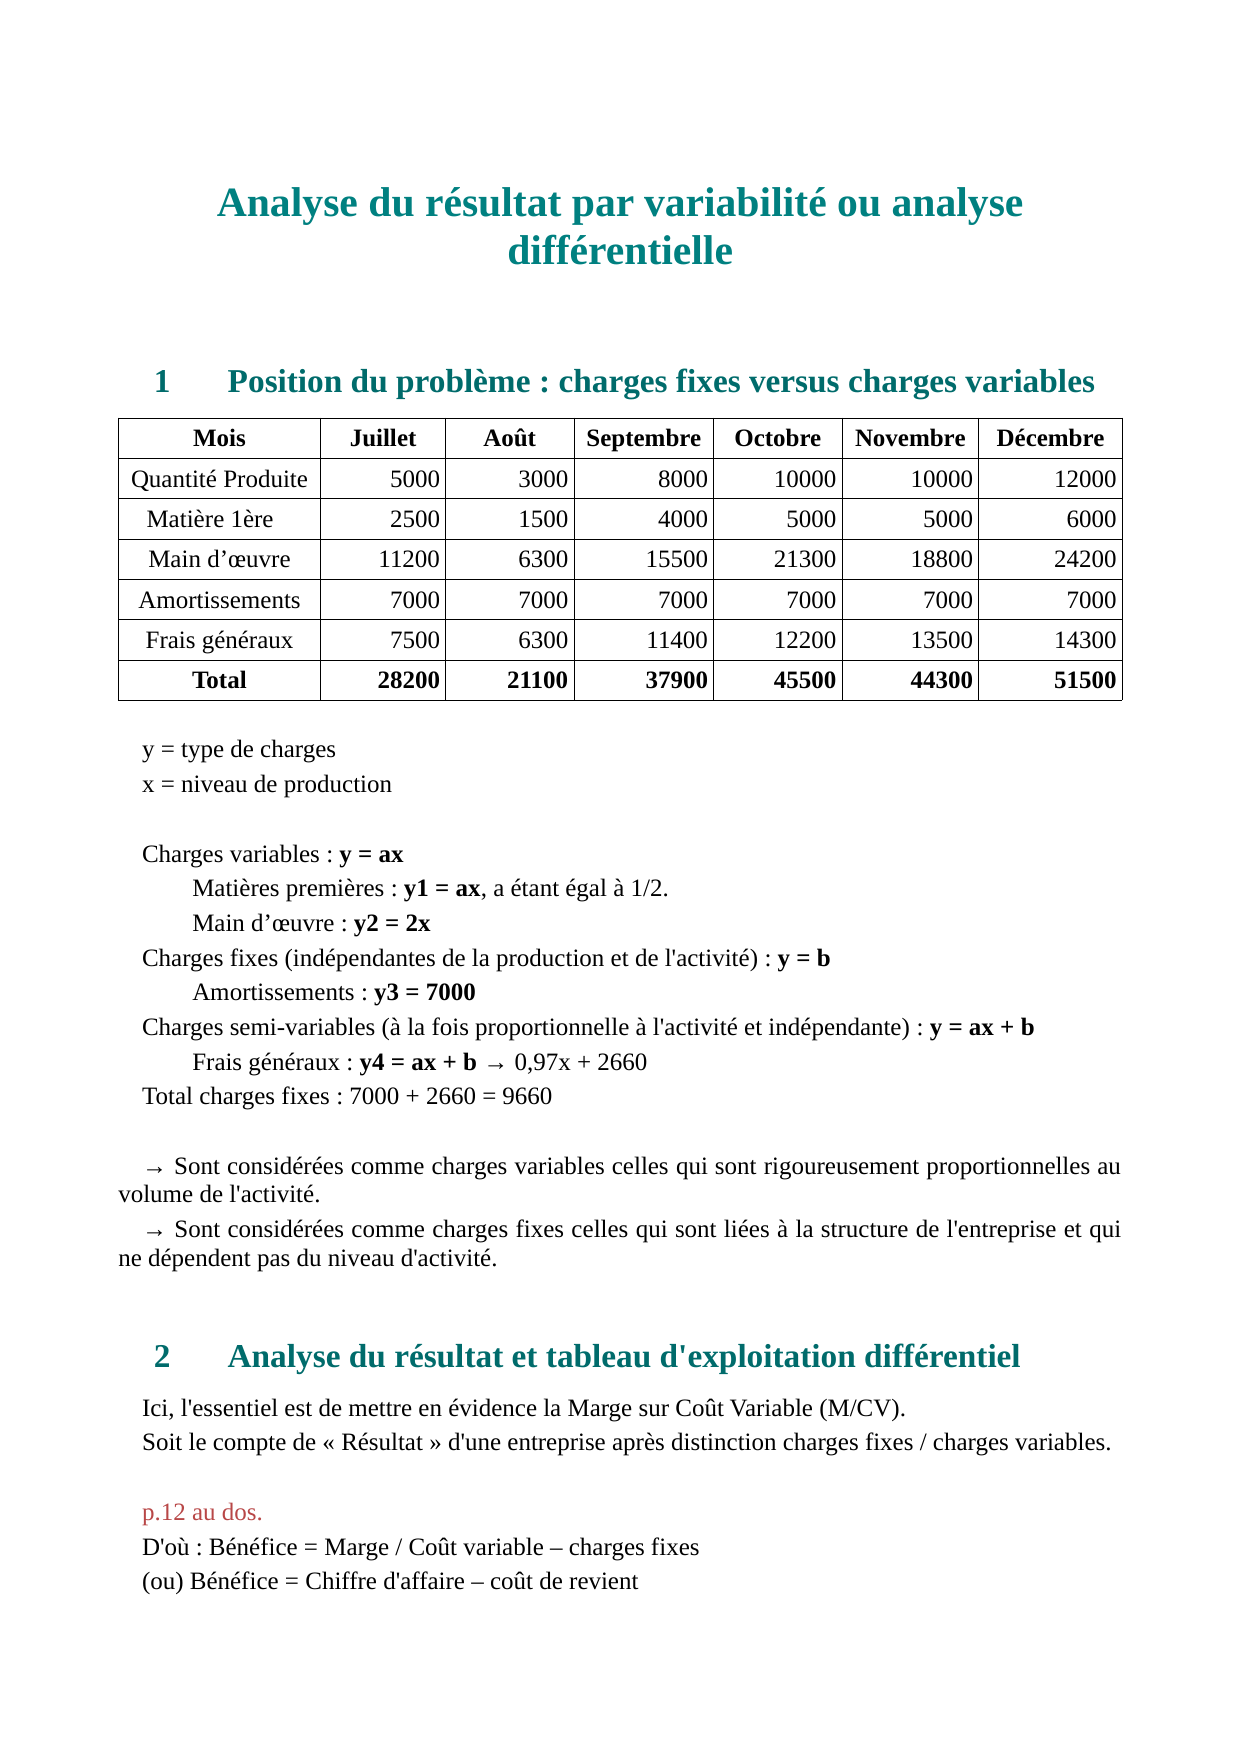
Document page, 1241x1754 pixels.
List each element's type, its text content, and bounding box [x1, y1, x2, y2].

table_cell 10000 [843, 459, 978, 498]
text p.12 au dos. [118, 1497, 1122, 1526]
text D'où : Bénéfice = Marge / Coût variable – charges fixes [118, 1532, 1122, 1560]
text Matières premières : y1 = ax, a étant égal à 1/2. [118, 873, 1122, 902]
table_cell 5000 [714, 499, 842, 538]
text Charges variables : y = ax [118, 839, 1122, 867]
table_cell 2500 [321, 499, 445, 538]
table_cell 5000 [843, 499, 978, 538]
table_cell 7500 [321, 620, 445, 659]
text Total charges fixes : 7000 + 2660 = 9660 [118, 1081, 1122, 1110]
table_cell Frais généraux [119, 620, 320, 659]
table_cell Main d’œuvre [119, 540, 320, 579]
table_cell 7000 [575, 580, 713, 619]
subtitle Analyse du résultat et tableau d'exploitation différentiel [153, 1337, 1122, 1375]
text Soit le compte de « Résultat » d'une entreprise après distinction charges fixes / charges variables. [118, 1427, 1122, 1456]
table_cell 6300 [446, 620, 574, 659]
table_header Juillet [321, 419, 445, 458]
table_cell 15500 [575, 540, 713, 579]
table_cell 21300 [714, 540, 842, 579]
table_cell 3000 [446, 459, 574, 498]
table_cell 18800 [843, 540, 978, 579]
table_cell 1500 [446, 499, 574, 538]
table_cell 24200 [979, 540, 1122, 579]
table_cell 37900 [575, 661, 713, 700]
table_header Décembre [979, 419, 1122, 458]
table_cell 7000 [714, 580, 842, 619]
text Main d’œuvre : y2 = 2x [118, 908, 1122, 937]
table_cell Total [119, 661, 320, 700]
table_cell Matière 1ère [119, 499, 320, 538]
subtitle Position du problème : charges fixes versus charges variables [153, 362, 1122, 400]
text → Sont considérées comme charges variables celles qui sont rigoureusement proportionnelles au volume de l'activité. [118, 1151, 1122, 1208]
table_cell 11200 [321, 540, 445, 579]
table_cell 8000 [575, 459, 713, 498]
table_cell 45500 [714, 661, 842, 700]
table_header Août [446, 419, 574, 458]
subtitle Analyse du résultat par variabilité ou analyse différentielle [118, 177, 1122, 273]
text Amortissements : y3 = 7000 [118, 977, 1122, 1006]
text Ici, l'essentiel est de mettre en évidence la Marge sur Coût Variable (M/CV). [118, 1393, 1122, 1422]
table_cell 11400 [575, 620, 713, 659]
table_cell 13500 [843, 620, 978, 659]
table_cell 51500 [979, 661, 1122, 700]
table_cell 4000 [575, 499, 713, 538]
table_header Novembre [843, 419, 978, 458]
table_cell 6000 [979, 499, 1122, 538]
text Frais généraux : y4 = ax + b → 0,97x + 2660 [118, 1047, 1122, 1076]
table_header Octobre [714, 419, 842, 458]
table_cell Quantité Produite [119, 459, 320, 498]
table_cell 7000 [446, 580, 574, 619]
text x = niveau de production [118, 769, 1122, 798]
table_cell 44300 [843, 661, 978, 700]
table_cell 6300 [446, 540, 574, 579]
table_cell 14300 [979, 620, 1122, 659]
table_cell 21100 [446, 661, 574, 700]
table_header Septembre [575, 419, 713, 458]
table_header Mois [119, 419, 320, 458]
table_cell 28200 [321, 661, 445, 700]
table_cell 7000 [321, 580, 445, 619]
table_cell Amortissements [119, 580, 320, 619]
table_cell 10000 [714, 459, 842, 498]
table_cell 12000 [979, 459, 1122, 498]
text y = type de charges [118, 734, 1122, 763]
text Charges semi-variables (à la fois proportionnelle à l'activité et indépendante) : y = ax + b [118, 1012, 1122, 1041]
table_cell 7000 [979, 580, 1122, 619]
text Charges fixes (indépendantes de la production et de l'activité) : y = b [118, 943, 1122, 971]
table_cell 12200 [714, 620, 842, 659]
table_cell 7000 [843, 580, 978, 619]
table_cell 5000 [321, 459, 445, 498]
text → Sont considérées comme charges fixes celles qui sont liées à la structure de l'entreprise et qui ne dépendent pas du niveau d'activité. [118, 1214, 1122, 1272]
text (ou) Bénéfice = Chiffre d'affaire – coût de revient [118, 1566, 1122, 1595]
